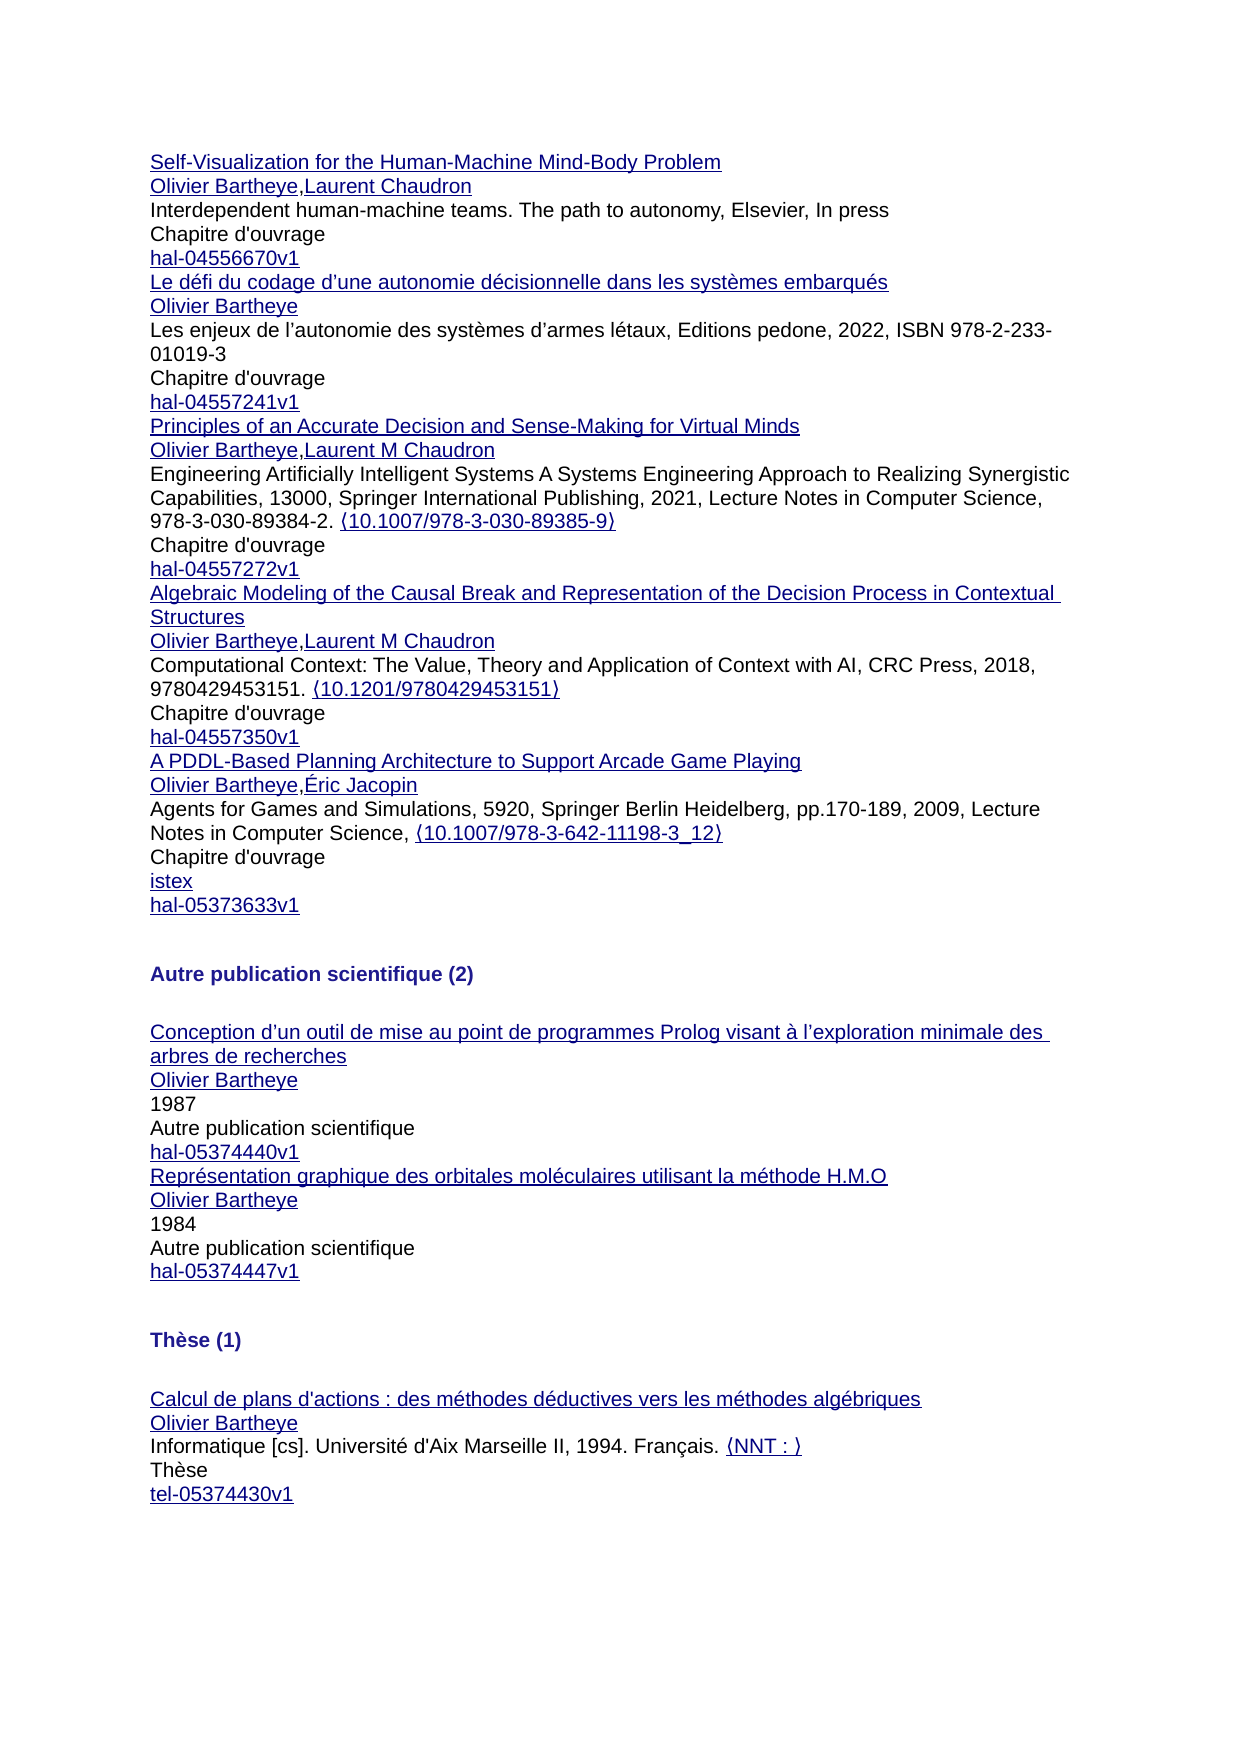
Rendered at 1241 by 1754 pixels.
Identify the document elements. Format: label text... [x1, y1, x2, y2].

subtitle Autre publication scientifique (2) [150, 961, 1090, 985]
table_header Conception d’un outil de mise au point de programmes Prolog visant à l’exploration minimale des arbres de recherches Olivier Bartheye 1987 Autre publication scientifique hal-05374440v1 [150, 1020, 1090, 1163]
table_header Calcul de plans d'actions : des méthodes déductives vers les méthodes algébriques Olivier Bartheye Informatique [cs]. Université d'Aix Marseille II, 1994. Français. ⟨NNT : ⟩ Thèse tel-05374430v1 [150, 1386, 1090, 1506]
table_cell Algebraic Modeling of the Causal Break and Representation of the Decision Process in Contextual Structures Olivier Bartheye,Laurent M Chaudron Computational Context: The Value, Theory and Application of Context with AI, CRC Press, 2018, 9780429453151. ⟨10.1201/9780429453151⟩ Chapitre d'ouvrage hal-04557350v1 [150, 581, 1090, 749]
table_cell Représentation graphique des orbitales moléculaires utilisant la méthode H.M.O Olivier Bartheye 1984 Autre publication scientifique hal-05374447v1 [150, 1164, 1090, 1283]
table_header Self-Visualization for the Human-Machine Mind-Body Problem Olivier Bartheye,Laurent Chaudron Interdependent human-machine teams. The path to autonomy, Elsevier, In press Chapitre d'ouvrage hal-04556670v1 [150, 150, 1090, 270]
subtitle Thèse (1) [150, 1328, 1090, 1352]
table_cell A PDDL-Based Planning Architecture to Support Arcade Game Playing Olivier Bartheye,Éric Jacopin Agents for Games and Simulations, 5920, Springer Berlin Heidelberg, pp.170-189, 2009, Lecture Notes in Computer Science, ⟨10.1007/978-3-642-11198-3_12⟩ Chapitre d'ouvrage istex hal-05373633v1 [150, 749, 1090, 917]
table_cell Le défi du codage d’une autonomie décisionnelle dans les systèmes embarqués Olivier Bartheye Les enjeux de l’autonomie des systèmes d’armes létaux, Editions pedone, 2022, ISBN 978-2-233-01019-3 Chapitre d'ouvrage hal-04557241v1 [150, 270, 1090, 413]
table_cell Principles of an Accurate Decision and Sense-Making for Virtual Minds Olivier Bartheye,Laurent M Chaudron Engineering Artificially Intelligent Systems A Systems Engineering Approach to Realizing Synergistic Capabilities, 13000, Springer International Publishing, 2021, Lecture Notes in Computer Science, 978-3-030-89384-2. ⟨10.1007/978-3-030-89385-9⟩ Chapitre d'ouvrage hal-04557272v1 [150, 414, 1090, 581]
